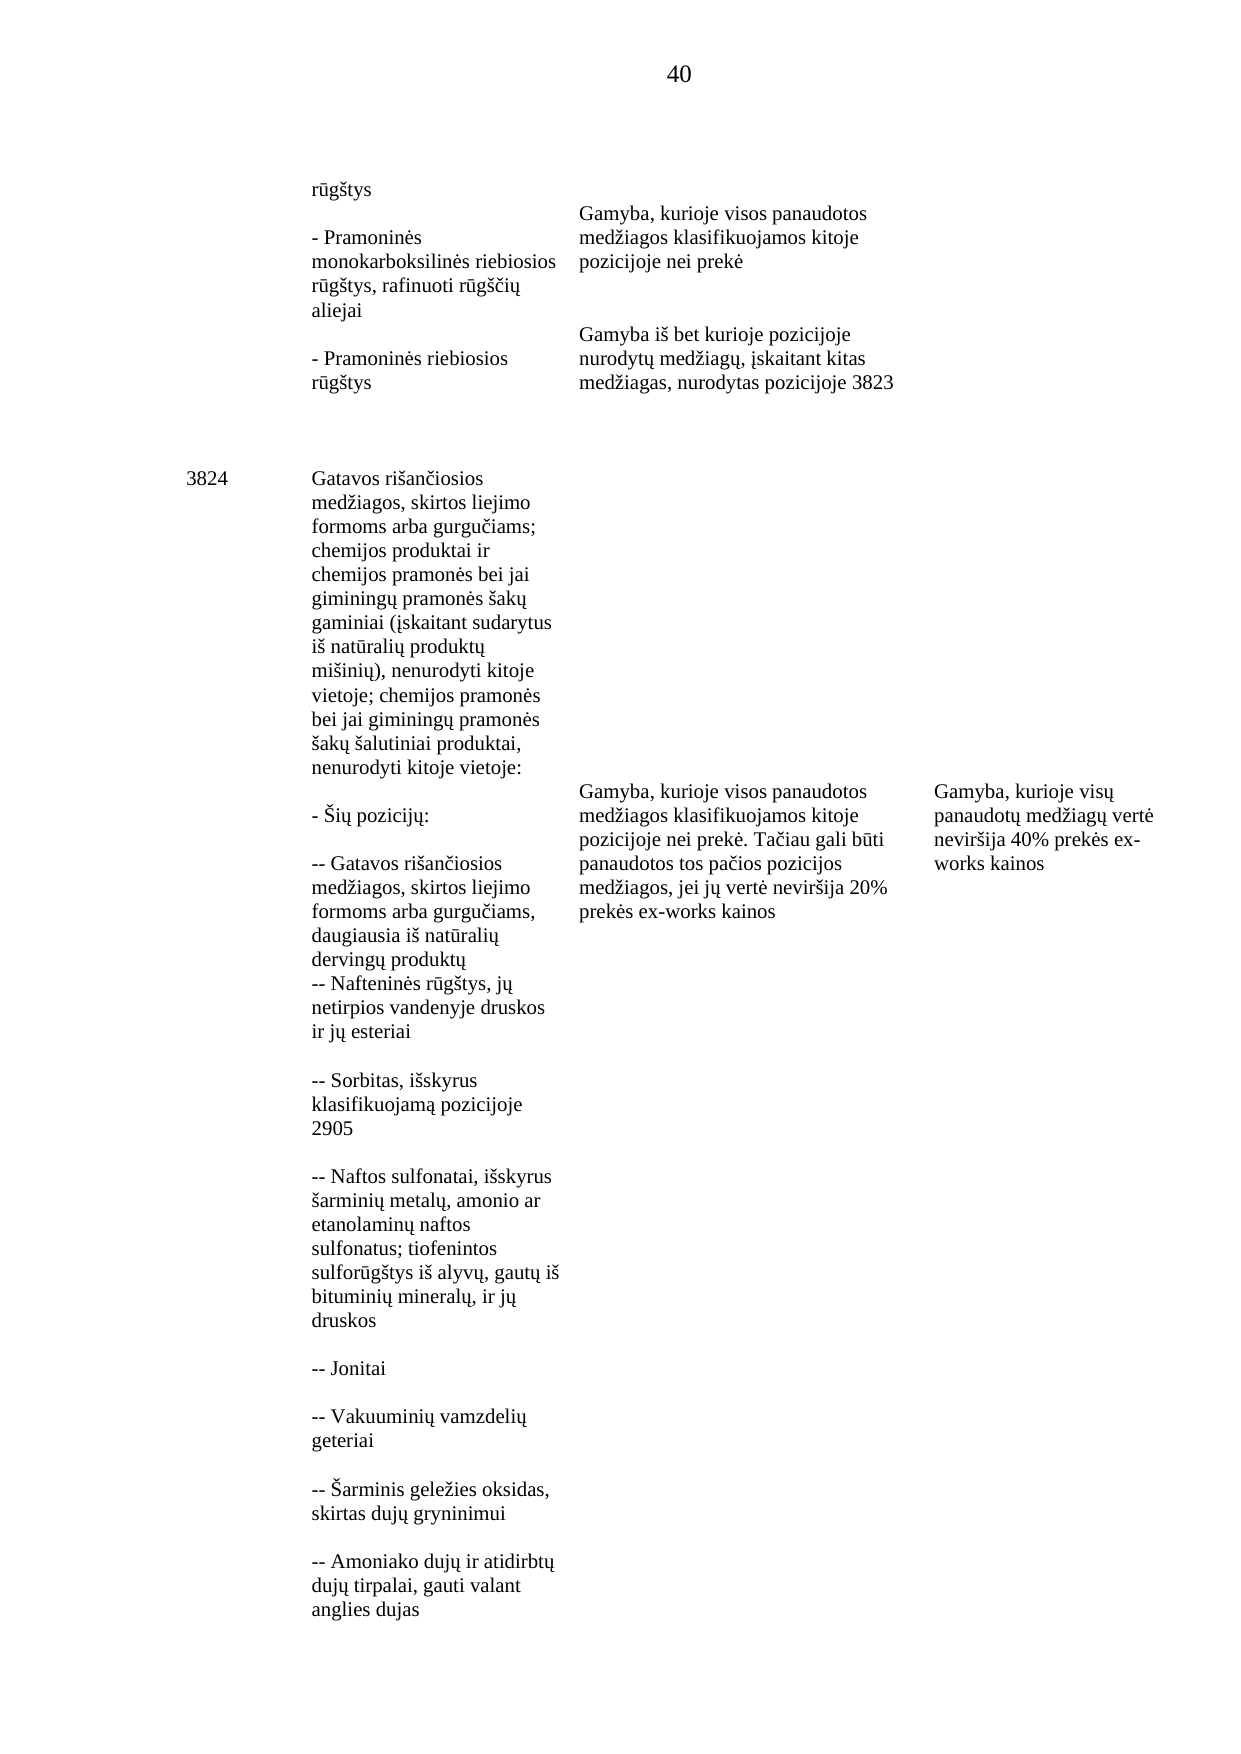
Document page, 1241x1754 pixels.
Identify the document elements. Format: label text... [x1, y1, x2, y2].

table_cell [177, 1404, 303, 1477]
table_cell Gamyba, kurioje visos panaudotos medžiagos klasifikuojamos kitoje pozicijoje nei prekė. Tačiau gali būti panaudotos tos pačios pozicijos medžiagos, jei jų vertė neviršija 20% prekės ex-works kainos [570, 466, 925, 971]
table_cell -- Vakuuminių vamzdelių geteriai [303, 1404, 570, 1477]
table_cell Gamyba, kurioje visų panaudotų medžiagų vertė neviršija 40% prekės ex-works kainos [925, 466, 1181, 971]
table_cell -- Amoniako dujų ir atidirbtų dujų tirpalai, gauti valant anglies dujas [303, 1549, 570, 1621]
table_cell [570, 1477, 925, 1549]
table_cell [177, 1477, 303, 1549]
table_cell [925, 177, 1181, 466]
table_cell -- Nafteninės rūgštys, jų netirpios vandenyje druskos ir jų esteriai [303, 971, 570, 1067]
table_cell [925, 1068, 1181, 1164]
table_cell [570, 1404, 925, 1477]
table_cell [570, 1164, 925, 1356]
table_cell -- Šarminis geležies oksidas, skirtas dujų gryninimui [303, 1477, 570, 1549]
table_cell -- Jonitai [303, 1356, 570, 1404]
table_cell -- Sorbitas, išskyrus klasifikuojamą pozicijoje 2905 [303, 1068, 570, 1164]
table_cell [177, 1164, 303, 1356]
table_cell Gamyba, kurioje visos panaudotos medžiagos klasifikuojamos kitoje pozicijoje nei prekė Gamyba iš bet kurioje pozicijoje nurodytų medžiagų, įskaitant kitas medžiagas, nurodytas pozicijoje 3823 [570, 177, 925, 466]
table_cell [925, 1164, 1181, 1356]
table_cell [925, 1356, 1181, 1404]
table_cell [570, 1549, 925, 1621]
table_cell [177, 1068, 303, 1164]
table_cell [570, 971, 925, 1067]
table_cell [925, 1404, 1181, 1477]
table_cell [177, 971, 303, 1067]
table_cell [570, 1356, 925, 1404]
table_cell rūgštys - Pramoninės monokarboksilinės riebiosios rūgštys, rafinuoti rūgščių aliejai - Pramoninės riebiosios rūgštys [303, 177, 570, 466]
table_cell 3824 [177, 466, 303, 971]
table_cell [177, 177, 303, 466]
table_cell Gatavos rišančiosios medžiagos, skirtos liejimo formoms arba gurgučiams; chemijos produktai ir chemijos pramonės bei jai giminingų pramonės šakų gaminiai (įskaitant sudarytus iš natūralių produktų mišinių), nenurodyti kitoje vietoje; chemijos pramonės bei jai giminingų pramonės šakų šalutiniai produktai, nenurodyti kitoje vietoje: - Šių pozicijų: -- Gatavos rišančiosios medžiagos, skirtos liejimo formoms arba gurgučiams, daugiausia iš natūralių dervingų produktų [303, 466, 570, 971]
table_cell [925, 1477, 1181, 1549]
table_cell [925, 971, 1181, 1067]
table_cell [570, 1068, 925, 1164]
table_cell [177, 1549, 303, 1621]
table_cell [177, 1356, 303, 1404]
table_cell -- Naftos sulfonatai, išskyrus šarminių metalų, amonio ar etanolaminų naftos sulfonatus; tiofenintos sulforūgštys iš alyvų, gautų iš bituminių mineralų, ir jų druskos [303, 1164, 570, 1356]
table_cell [925, 1549, 1181, 1621]
